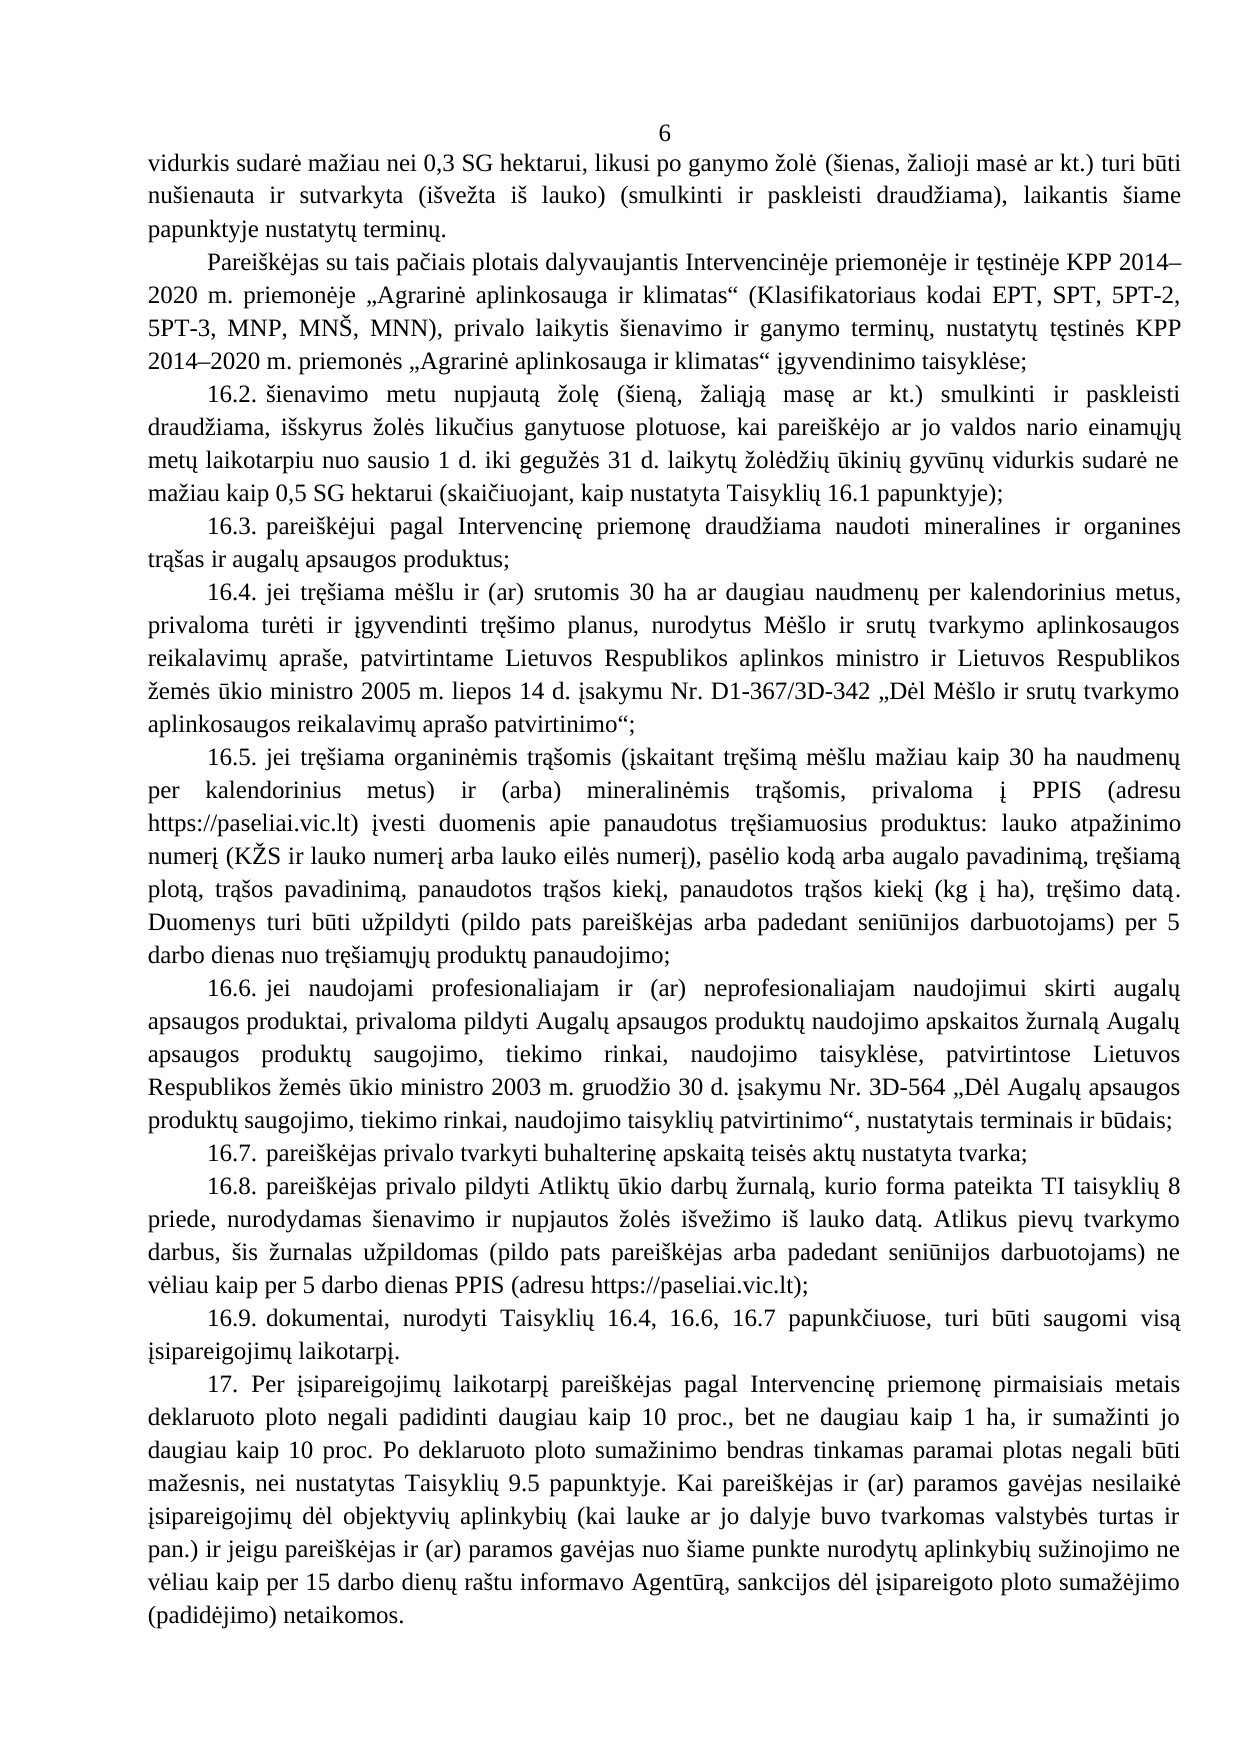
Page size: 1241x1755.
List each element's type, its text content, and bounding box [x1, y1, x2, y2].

text vidurkis sudarė mažiau nei 0,3 SG hektarui, likusi po ganymo žolė (šienas, žalioji masė ar kt.) turi būti nušienauta ir sutvarkyta (išvežta iš lauko) (smulkinti ir paskleisti draudžiama), laikantis šiame papunktyje nustatytų terminų. [148, 148, 1181, 242]
text 16.3. pareiškėjui pagal Intervencinę priemonę draudžiama naudoti mineralines ir organines trąšas ir augalų apsaugos produktus; [148, 511, 1181, 573]
text Pareiškėjas su tais pačiais plotais dalyvaujantis Intervencinėje priemonėje ir tęstinėje KPP 2014–2020 m. priemonėje „Agrarinė aplinkosauga ir klimatas“ (Klasifikatoriaus kodai EPT, SPT, 5PT-2, 5PT-3, MNP, MNŠ, MNN), privalo laikytis šienavimo ir ganymo terminų, nustatytų tęstinės KPP 2014–2020 m. priemonės „Agrarinė aplinkosauga ir klimatas“ įgyvendinimo taisyklėse; [148, 247, 1181, 374]
text 16.6. jei naudojami profesionaliajam ir (ar) neprofesionaliajam naudojimui skirti augalų apsaugos produktai, privaloma pildyti Augalų apsaugos produktų naudojimo apskaitos žurnalą Augalų apsaugos produktų saugojimo, tiekimo rinkai, naudojimo taisyklėse, patvirtintose Lietuvos Respublikos žemės ūkio ministro 2003 m. gruodžio 30 d. įsakymu Nr. 3D-564 „Dėl Augalų apsaugos produktų saugojimo, tiekimo rinkai, naudojimo taisyklių patvirtinimo“, nustatytais terminais ir būdais; [148, 973, 1181, 1134]
text 16.7. pareiškėjas privalo tvarkyti buhalterinę apskaitą teisės aktų nustatyta tvarka; [148, 1138, 1181, 1167]
text 16.9. dokumentai, nurodyti Taisyklių 16.4, 16.6, 16.7 papunkčiuose, turi būti saugomi visą įsipareigojimų laikotarpį. [148, 1303, 1181, 1365]
text 16.2. šienavimo metu nupjautą žolę (šieną, žaliąją masę ar kt.) smulkinti ir paskleisti draudžiama, išskyrus žolės likučius ganytuose plotuose, kai pareiškėjo ar jo valdos nario einamųjų metų laikotarpiu nuo sausio 1 d. iki gegužės 31 d. laikytų žolėdžių ūkinių gyvūnų vidurkis sudarė ne mažiau kaip 0,5 SG hektarui (skaičiuojant, kaip nustatyta Taisyklių 16.1 papunktyje); [148, 379, 1181, 507]
text 16.4. jei tręšiama mėšlu ir (ar) srutomis 30 ha ar daugiau naudmenų per kalendorinius metus, privaloma turėti ir įgyvendinti tręšimo planus, nurodytus Mėšlo ir srutų tvarkymo aplinkosaugos reikalavimų apraše, patvirtintame Lietuvos Respublikos aplinkos ministro ir Lietuvos Respublikos žemės ūkio ministro 2005 m. liepos 14 d. įsakymu Nr. D1-367/3D-342 „Dėl Mėšlo ir srutų tvarkymo aplinkosaugos reikalavimų aprašo patvirtinimo“; [148, 577, 1181, 738]
text 17. Per įsipareigojimų laikotarpį pareiškėjas pagal Intervencinę priemonę pirmaisiais metais deklaruoto ploto negali padidinti daugiau kaip 10 proc., bet ne daugiau kaip 1 ha, ir sumažinti jo daugiau kaip 10 proc. Po deklaruoto ploto sumažinimo bendras tinkamas paramai plotas negali būti mažesnis, nei nustatytas Taisyklių 9.5 papunktyje. Kai pareiškėjas ir (ar) paramos gavėjas nesilaikė įsipareigojimų dėl objektyvių aplinkybių (kai lauke ar jo dalyje buvo tvarkomas valstybės turtas ir pan.) ir jeigu pareiškėjas ir (ar) paramos gavėjas nuo šiame punkte nurodytų aplinkybių sužinojimo ne vėliau kaip per 15 darbo dienų raštu informavo Agentūrą, sankcijos dėl įsipareigoto ploto sumažėjimo (padidėjimo) netaikomos. [148, 1369, 1181, 1629]
text 16.8. pareiškėjas privalo pildyti Atliktų ūkio darbų žurnalą, kurio forma pateikta TI taisyklių 8 priede, nurodydamas šienavimo ir nupjautos žolės išvežimo iš lauko datą. Atlikus pievų tvarkymo darbus, šis žurnalas užpildomas (pildo pats pareiškėjas arba padedant seniūnijos darbuotojams) ne vėliau kaip per 5 darbo dienas PPIS (adresu https://paseliai.vic.lt); [148, 1171, 1181, 1299]
text 16.5. jei tręšiama organinėmis trąšomis (įskaitant tręšimą mėšlu mažiau kaip 30 ha naudmenų per kalendorinius metus) ir (arba) mineralinėmis trąšomis, privaloma į PPIS (adresu https://paseliai.vic.lt) įvesti duomenis apie panaudotus tręšiamuosius produktus: lauko atpažinimo numerį (KŽS ir lauko numerį arba lauko eilės numerį), pasėlio kodą arba augalo pavadinimą, tręšiamą plotą, trąšos pavadinimą, panaudotos trąšos kiekį, panaudotos trąšos kiekį (kg į ha), tręšimo datą. Duomenys turi būti užpildyti (pildo pats pareiškėjas arba padedant seniūnijos darbuotojams) per 5 darbo dienas nuo tręšiamųjų produktų panaudojimo; [148, 742, 1181, 969]
